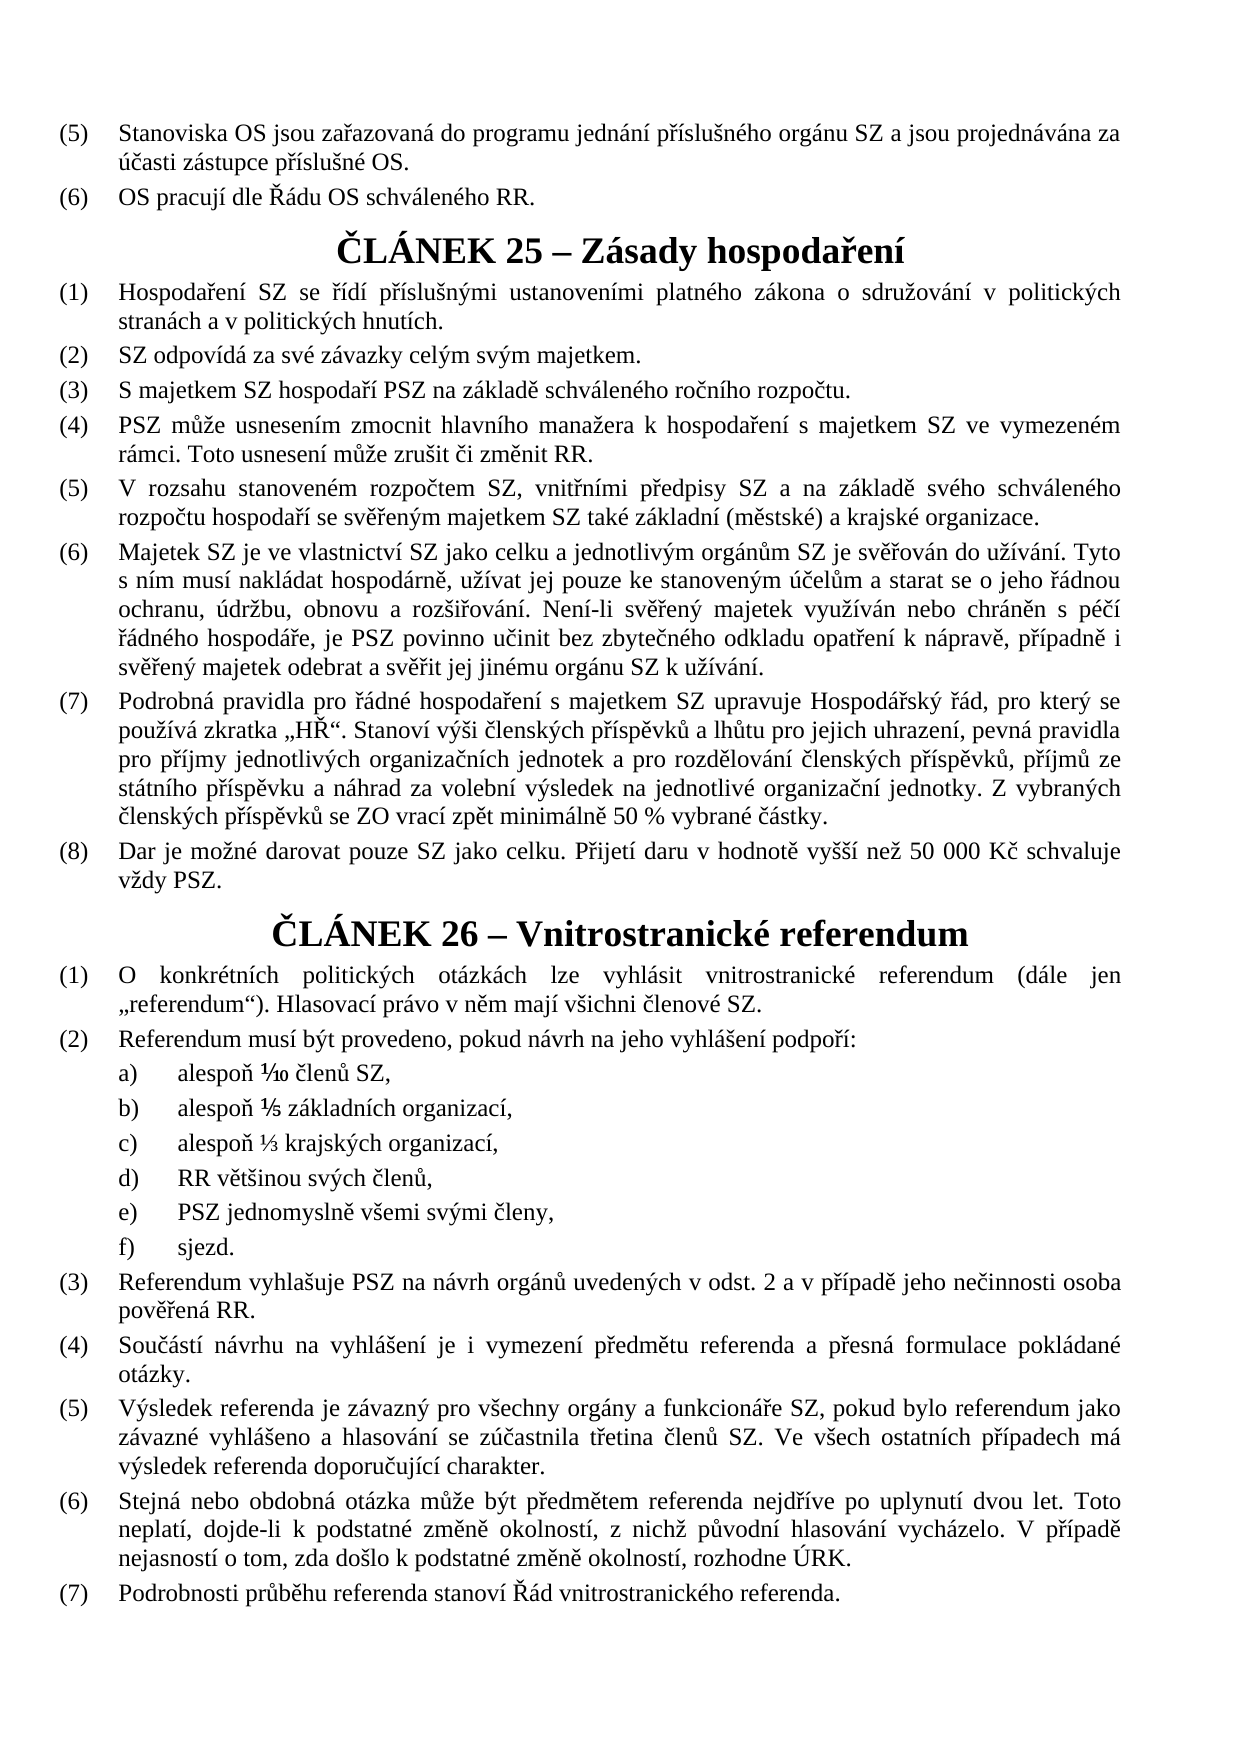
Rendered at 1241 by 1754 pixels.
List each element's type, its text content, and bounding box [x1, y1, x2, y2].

subtitle alespoň ⅒ členů SZ, [118, 1058, 1122, 1087]
subtitle Dar je možné darovat pouze SZ jako celku. Přijetí daru v hodnotě vyšší než 50 000 Kč schvaluje vždy PSZ. [59, 836, 1122, 894]
subtitle Výsledek referenda je závazný pro všechny orgány a funkcionáře SZ, pokud bylo referendum jako závazné vyhlášeno a hlasování se zúčastnila třetina členů SZ. Ve všech ostatních případech má výsledek referenda doporučující charakter. [59, 1393, 1122, 1480]
subtitle Stanoviska OS jsou zařazovaná do programu jednání příslušného orgánu SZ a jsou projednávána za účasti zástupce příslušné OS. [59, 118, 1122, 176]
subtitle sjezd. [118, 1232, 1122, 1261]
subtitle V rozsahu stanoveném rozpočtem SZ, vnitřními předpisy SZ a na základě svého schváleného rozpočtu hospodaří se svěřeným majetkem SZ také základní (městské) a krajské organizace. [59, 473, 1122, 531]
subtitle Podrobnosti průběhu referenda stanoví Řád vnitrostranického referenda. [59, 1578, 1122, 1607]
subtitle Referendum vyhlašuje PSZ na návrh orgánů uvedených v odst. 2 a v případě jeho nečinnosti osoba pověřená RR. [59, 1267, 1122, 1324]
subtitle OS pracují dle Řádu OS schváleného RR. [59, 182, 1122, 210]
subtitle alespoň ⅕ základních organizací, [118, 1093, 1122, 1122]
subtitle Stejná nebo obdobná otázka může být předmětem referenda nejdříve po uplynutí dvou let. Toto neplatí, dojde-li k podstatné změně okolností, z nichž původní hlasování vycházelo. V případě nejasností o tom, zda došlo k podstatné změně okolností, rozhodne ÚRK. [59, 1486, 1122, 1572]
subtitle RR většinou svých členů, [118, 1163, 1122, 1191]
subtitle ČLÁNEK 25 – Zásady hospodaření [118, 228, 1122, 271]
subtitle SZ odpovídá za své závazky celým svým majetkem. [59, 341, 1122, 369]
subtitle Hospodaření SZ se řídí příslušnými ustanoveními platného zákona o sdružování v politických stranách a v politických hnutích. [59, 277, 1122, 334]
subtitle Podrobná pravidla pro řádné hospodaření s majetkem SZ upravuje Hospodářský řád, pro který se používá zkratka „HŘ“. Stanoví výši členských příspěvků a lhůtu pro jejich uhrazení, pevná pravidla pro příjmy jednotlivých organizačních jednotek a pro rozdělování členských příspěvků, příjmů ze státního příspěvku a náhrad za volební výsledek na jednotlivé organizační jednotky. Z vybraných členských příspěvků se ZO vrací zpět minimálně 50 % vybrané částky. [59, 686, 1122, 830]
subtitle PSZ může usnesením zmocnit hlavního manažera k hospodaření s majetkem SZ ve vymezeném rámci. Toto usnesení může zrušit či změnit RR. [59, 410, 1122, 467]
subtitle O konkrétních politických otázkách lze vyhlásit vnitrostranické referendum (dále jen „referendum“). Hlasovací právo v něm mají všichni členové SZ. [59, 960, 1122, 1018]
subtitle PSZ jednomyslně všemi svými členy, [118, 1197, 1122, 1226]
subtitle S majetkem SZ hospodaří PSZ na základě schváleného ročního rozpočtu. [59, 375, 1122, 404]
subtitle Součástí návrhu na vyhlášení je i vymezení předmětu referenda a přesná formulace pokládané otázky. [59, 1330, 1122, 1388]
subtitle Referendum musí být provedeno, pokud návrh na jeho vyhlášení podpoří: [59, 1024, 1122, 1053]
subtitle Majetek SZ je ve vlastnictví SZ jako celku a jednotlivým orgánům SZ je svěřován do užívání. Tyto s ním musí nakládat hospodárně, užívat jej pouze ke stanoveným účelům a starat se o jeho řádnou ochranu, údržbu, obnovu a rozšiřování. Není-li svěřený majetek využíván nebo chráněn s péčí řádného hospodáře, je PSZ povinno učinit bez zbytečného odkladu opatření k nápravě, případně i svěřený majetek odebrat a svěřit jej jinému orgánu SZ k užívání. [59, 537, 1122, 681]
subtitle alespoň ⅓ krajských organizací, [118, 1128, 1122, 1157]
subtitle ČLÁNEK 26 – Vnitrostranické referendum [118, 911, 1122, 954]
